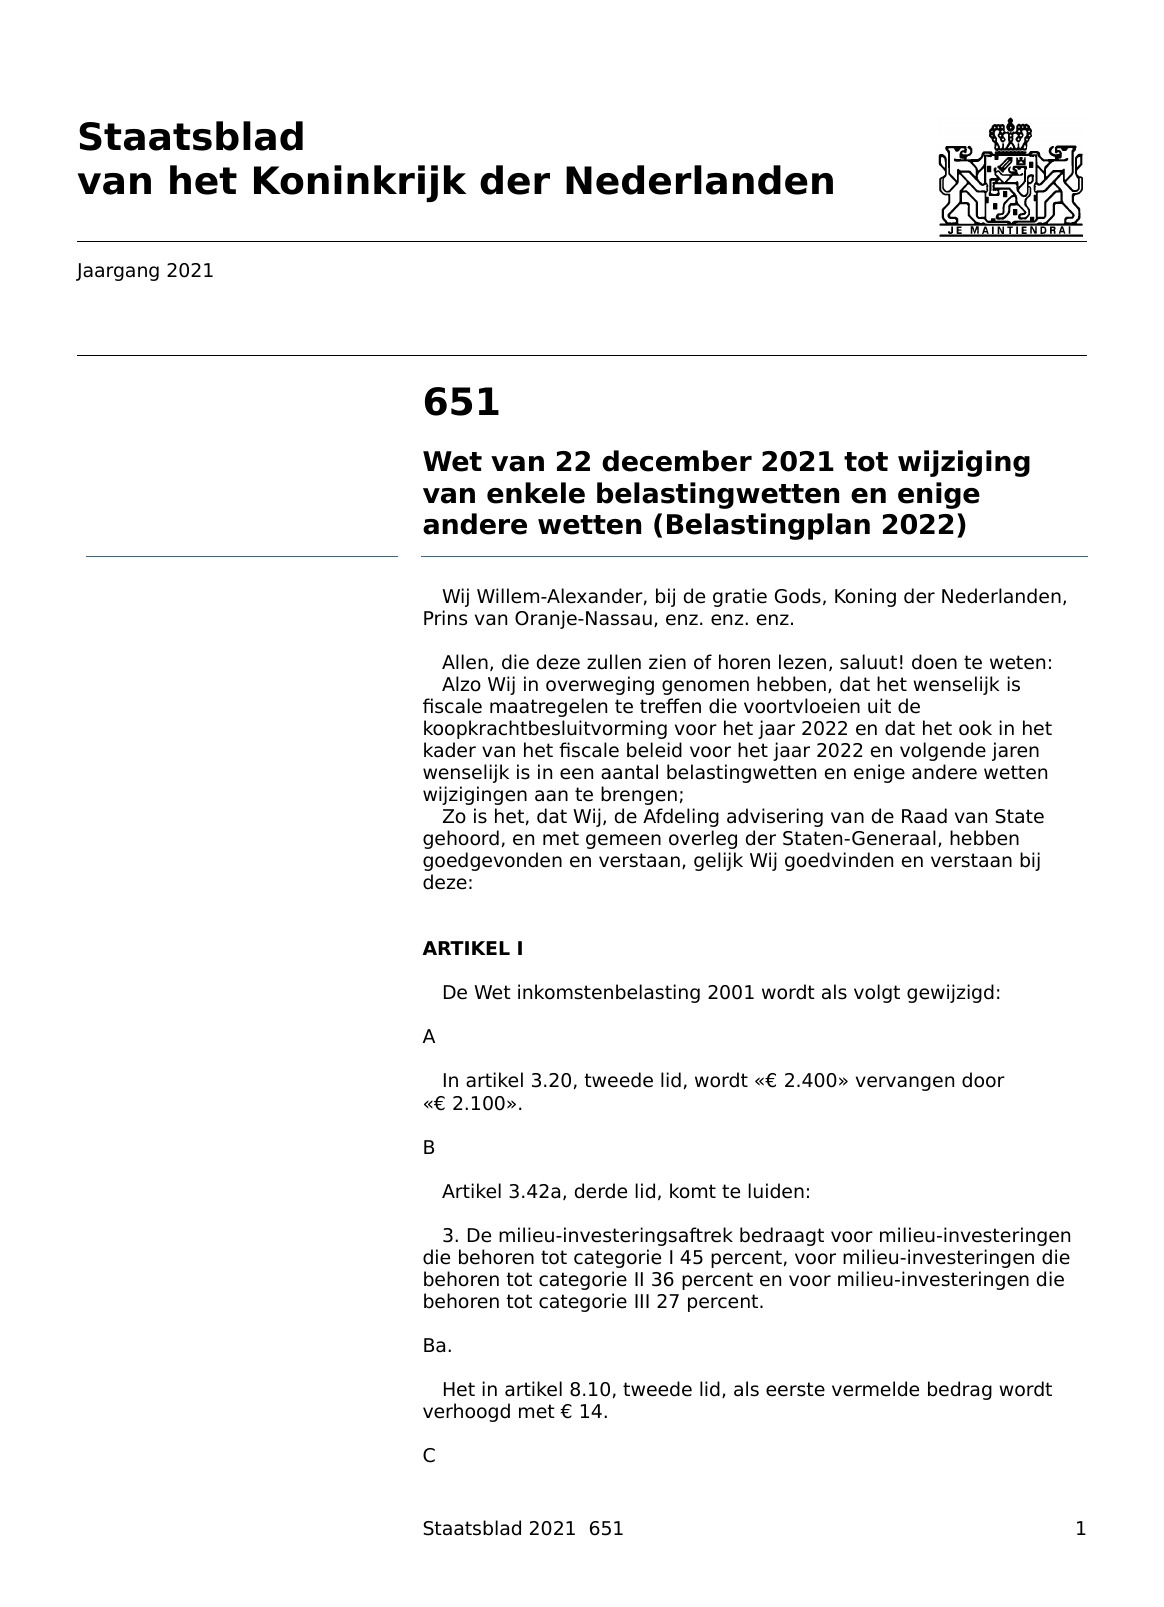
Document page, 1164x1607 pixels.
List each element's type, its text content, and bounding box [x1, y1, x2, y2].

table_header [886, 100, 1087, 241]
picture [936, 115, 1087, 240]
text C [422, 1445, 1087, 1467]
text B [422, 1137, 1087, 1158]
text Artikel 3.42a, derde lid, komt te luiden: [422, 1181, 1087, 1203]
text Allen, die deze zullen zien of horen lezen, saluut! doen te weten: [422, 652, 1087, 674]
table_cell Jaargang 2021 [77, 242, 1087, 355]
text In artikel 3.20, tweede lid, wordt «€ 2.400» vervangen door «€ 2.100». [422, 1070, 1087, 1114]
text Zo is het, dat Wij, de Afdeling advisering van de Raad van State gehoord, en met gemeen overleg der Staten-Generaal, hebben goedgevonden en verstaan, gelijk Wij goedvinden en verstaan bij deze: [422, 806, 1087, 893]
text Wij Willem-Alexander, bij de gratie Gods, Koning der Nederlanden, Prins van Oranje-Nassau, enz. enz. enz. [422, 586, 1087, 629]
text A [422, 1026, 1087, 1048]
text 3. De milieu-investeringsaftrek bedraagt voor milieu-investeringen die behoren tot categorie I 45 percent, voor milieu-investeringen die behoren tot categorie II 36 percent en voor milieu-investeringen die behoren tot categorie III 27 percent. [422, 1225, 1087, 1313]
text Alzo Wij in overweging genomen hebben, dat het wenselijk is fiscale maatregelen te treffen die voortvloeien uit de koopkrachtbesluitvorming voor het jaar 2022 en dat het ook in het kader van het fiscale beleid voor het jaar 2022 en volgende jaren wenselijk is in een aantal belastingwetten en enige andere wetten wijzigingen aan te brengen; [422, 674, 1087, 806]
text De Wet inkomstenbelasting 2001 wordt als volgt gewijzigd: [422, 982, 1087, 1004]
subtitle 651 [422, 381, 1087, 424]
table_header Staatsblad van het Koninkrijk der Nederlanden [77, 100, 886, 241]
text Het in artikel 8.10, tweede lid, als eerste vermelde bedrag wordt verhoogd met € 14. [422, 1379, 1087, 1423]
text Ba. [422, 1335, 1087, 1357]
text Wet van 22 december 2021 tot wijziging van enkele belastingwetten en enige andere wetten (Belastingplan 2022) [422, 447, 1087, 541]
subtitle ARTIKEL I [422, 938, 1087, 960]
